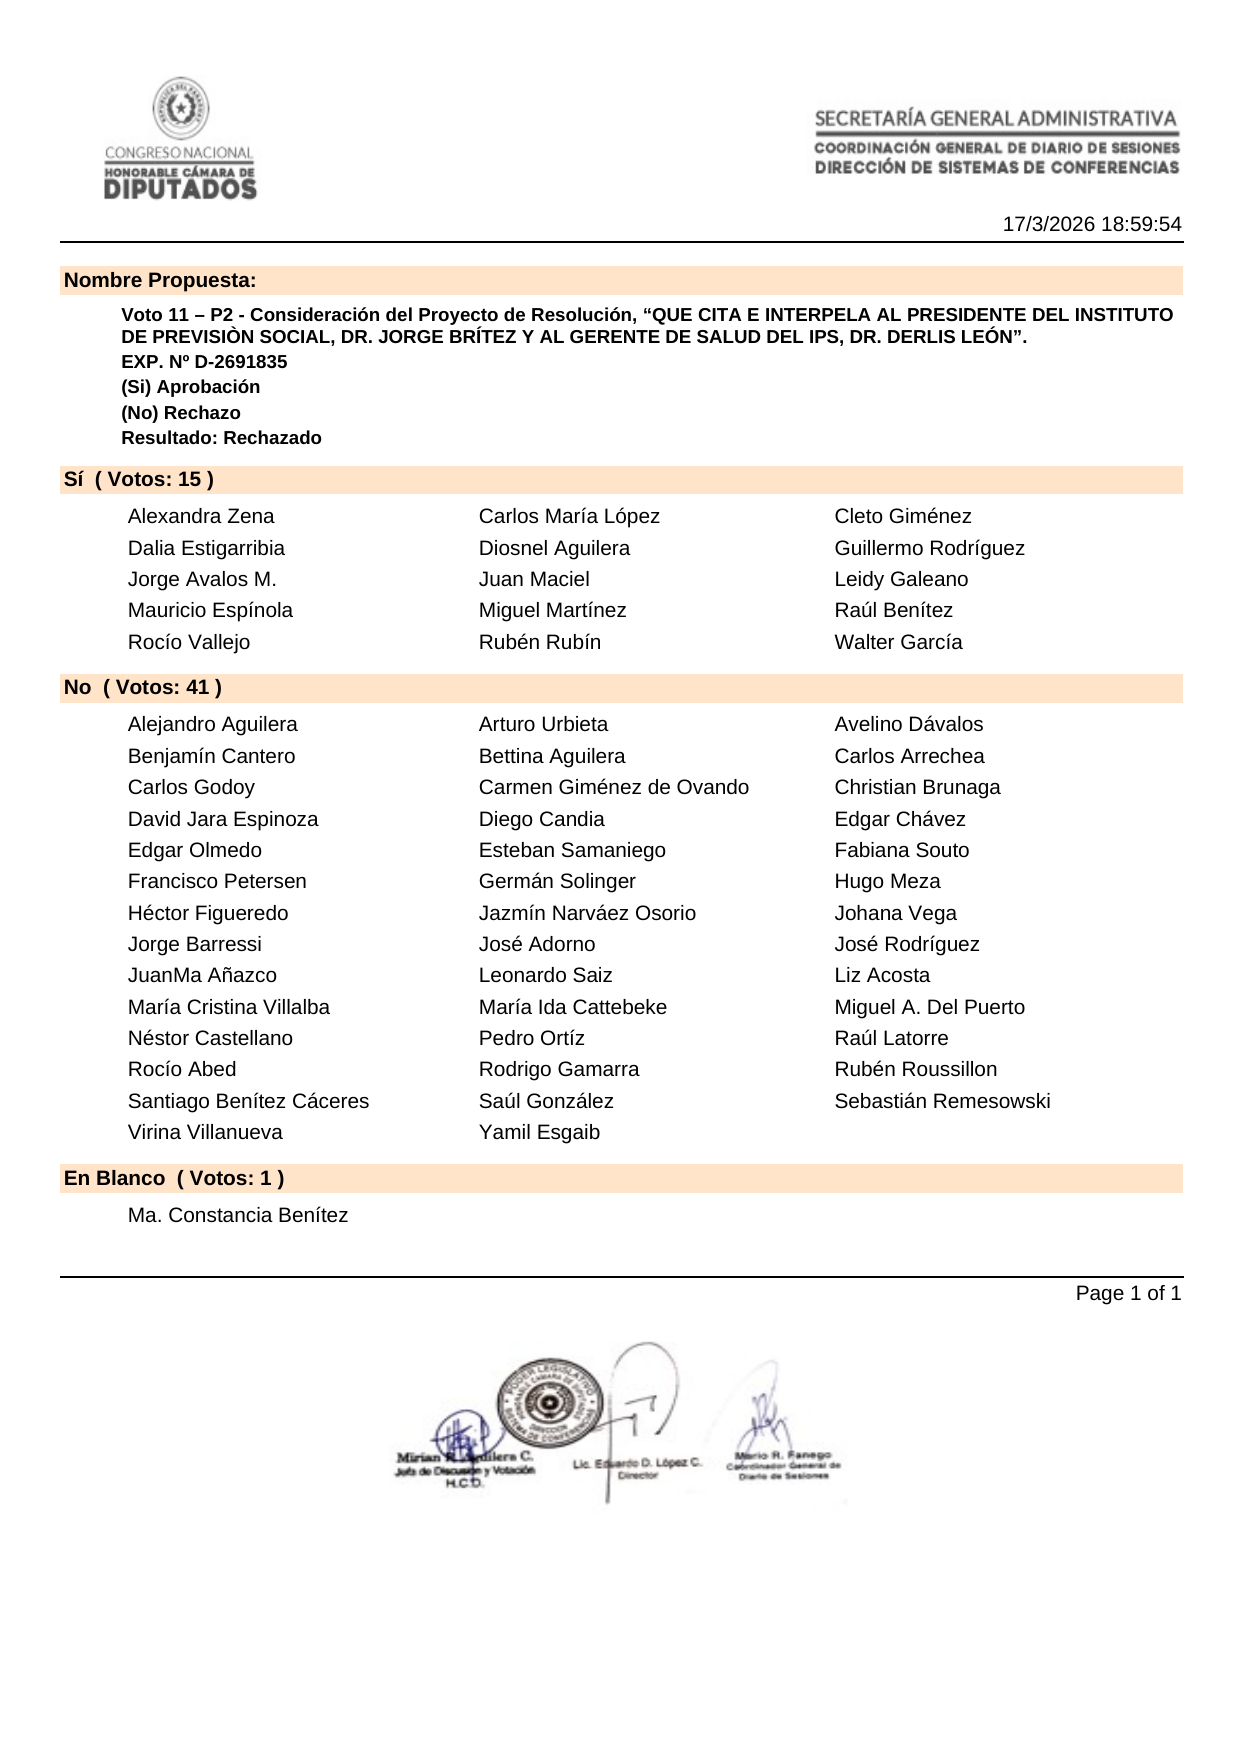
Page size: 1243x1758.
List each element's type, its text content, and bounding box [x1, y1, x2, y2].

table_cell Néstor Castellano [125, 1025, 462, 1053]
table_cell [60, 503, 124, 674]
table_cell Esteban Samaniego [476, 837, 815, 865]
table_cell Ma. Constancia Benítez [125, 1201, 462, 1230]
table_cell [1168, 1247, 1183, 1276]
table_cell [1184, 899, 1189, 928]
table_cell María Ida Cattebeke [476, 993, 815, 1022]
table_cell [476, 657, 815, 674]
table_cell Nombre Propuesta: [60, 266, 1183, 295]
table_cell [462, 1247, 476, 1276]
table_cell Sí ( Votos: 15 ) [60, 466, 1183, 494]
table_cell Fabiana Souto [831, 837, 1168, 865]
table_cell Yamil Esgaib [476, 1119, 815, 1147]
table_cell Santiago Benítez Cáceres [125, 1088, 462, 1116]
table_cell [1184, 1088, 1189, 1116]
table_cell Mauricio Espínola [125, 597, 462, 626]
table_cell [815, 1247, 831, 1276]
table_cell Saúl González [476, 1088, 815, 1116]
table_cell Miguel A. Del Puerto [831, 993, 1168, 1022]
table_header 17/3/2026 18:59:54 [649, 207, 1183, 241]
table_cell [1184, 466, 1189, 494]
table_cell [1184, 674, 1189, 703]
table_cell [1184, 962, 1189, 991]
table_cell [1184, 868, 1189, 896]
table_cell [1184, 566, 1189, 594]
table_cell Miguel Martínez [476, 597, 815, 626]
table_cell Walter García [831, 629, 1168, 657]
table_cell [1168, 711, 1183, 1164]
table_cell [60, 1280, 827, 1314]
table_cell [1184, 1164, 1189, 1193]
table_cell Jazmín Narváez Osorio [476, 899, 815, 928]
table_cell [60, 1193, 1183, 1201]
table_cell Raúl Benítez [831, 597, 1168, 626]
table_cell [462, 503, 476, 674]
table_cell Francisco Petersen [125, 868, 462, 896]
table_cell [60, 703, 1183, 711]
table_cell [1184, 1056, 1189, 1084]
table_cell [60, 301, 118, 466]
table_cell Page 1 of 1 [827, 1280, 1183, 1314]
table_cell [1184, 1247, 1189, 1276]
table_cell José Rodríguez [831, 931, 1168, 959]
table_cell [60, 245, 1183, 266]
table_cell Arturo Urbieta [476, 711, 815, 740]
table_cell [1184, 534, 1189, 563]
table_cell [1178, 301, 1189, 466]
table_cell Hugo Meza [831, 868, 1168, 896]
table_cell Raúl Latorre [831, 1025, 1168, 1053]
table_cell Johana Vega [831, 899, 1168, 928]
table_cell [60, 1201, 124, 1276]
table_cell Leonardo Saiz [476, 962, 815, 991]
table_cell [1184, 1201, 1189, 1230]
table_cell Carmen Giménez de Ovando [476, 774, 815, 802]
table_cell David Jara Espinoza [125, 805, 462, 834]
table_cell Virina Villanueva [125, 1119, 462, 1147]
table_cell Carlos Godoy [125, 774, 462, 802]
table_cell Héctor Figueredo [125, 899, 462, 928]
table_cell Cleto Giménez [831, 503, 1168, 532]
table_cell Rubén Rubín [476, 629, 815, 657]
table_cell Liz Acosta [831, 962, 1168, 991]
table_cell Jorge Barressi [125, 931, 462, 959]
table_cell [1184, 1193, 1189, 1201]
table_cell [1184, 837, 1189, 865]
table_cell [1184, 1147, 1189, 1164]
table_cell Dalia Estigarribia [125, 534, 462, 563]
table_cell [831, 1116, 1168, 1164]
table_cell [1184, 503, 1189, 532]
table_cell [1184, 711, 1189, 740]
table_cell [118, 449, 1178, 466]
table_cell [1168, 503, 1183, 674]
table_cell [125, 1147, 462, 1164]
table_cell [125, 657, 462, 674]
table_cell [1184, 805, 1189, 834]
table_cell [1184, 245, 1189, 266]
table_cell [815, 503, 831, 674]
table_cell Juan Maciel [476, 566, 815, 594]
table_cell Christian Brunaga [831, 774, 1168, 802]
table_cell Bettina Aguilera [476, 743, 815, 771]
table_cell Leidy Galeano [831, 566, 1168, 594]
table_cell [60, 711, 124, 1164]
table_cell Carlos Arrechea [831, 743, 1168, 771]
table_cell Germán Solinger [476, 868, 815, 896]
table_cell [831, 657, 1168, 674]
table_cell Alexandra Zena [125, 503, 462, 532]
table_cell Rocío Vallejo [125, 629, 462, 657]
table_cell En Blanco ( Votos: 1 ) [60, 1164, 1183, 1193]
table_cell [476, 1247, 815, 1276]
table_cell Carlos María López [476, 503, 815, 532]
table_cell [1184, 703, 1189, 711]
table_cell [1184, 495, 1189, 503]
table_cell [1184, 657, 1189, 674]
table_header [1184, 207, 1189, 241]
table_cell Sebastián Remesowski [831, 1088, 1168, 1116]
table_cell [462, 1201, 1183, 1247]
table_cell [831, 1247, 1168, 1276]
table_cell Voto 11 – P2 - Consideración del Proyecto de Resolución, “QUE CITA E INTERPELA AL PRESIDENTE DEL INSTITUTO DE PREVISIÒN SOCIAL, DR. JORGE BRÍTEZ Y AL GERENTE DE SALUD DEL IPS, DR. DERLIS LEÓN”. EXP. Nº D-2691835 (Si) Aprobación (No) Rechazo Resultado: Rechazado [118, 301, 1178, 449]
table_cell [60, 295, 1183, 301]
table_cell [1184, 1280, 1189, 1314]
table_cell Rodrigo Gamarra [476, 1056, 815, 1084]
table_cell Avelino Dávalos [831, 711, 1168, 740]
table_cell [1184, 774, 1189, 802]
table_cell [125, 1247, 462, 1276]
table_cell Edgar Chávez [831, 805, 1168, 834]
table_cell [60, 495, 1183, 503]
table_cell No ( Votos: 41 ) [60, 674, 1183, 703]
table_cell [1184, 743, 1189, 771]
table_cell [1184, 931, 1189, 959]
table_cell María Cristina Villalba [125, 993, 462, 1022]
table_cell Jorge Avalos M. [125, 566, 462, 594]
table_cell [1184, 1119, 1189, 1147]
table_cell Rocío Abed [125, 1056, 462, 1084]
table_cell Alejandro Aguilera [125, 711, 462, 740]
table_cell Benjamín Cantero [125, 743, 462, 771]
table_cell [462, 711, 476, 1164]
table_cell Pedro Ortíz [476, 1025, 815, 1053]
table_cell [1184, 1025, 1189, 1053]
table_cell [125, 1230, 462, 1247]
table_cell [1184, 629, 1189, 657]
table_cell [1184, 266, 1189, 295]
table_cell José Adorno [476, 931, 815, 959]
table_cell [1184, 1230, 1189, 1247]
table_cell Rubén Roussillon [831, 1056, 1168, 1084]
table_cell JuanMa Añazco [125, 962, 462, 991]
table_cell Diosnel Aguilera [476, 534, 815, 563]
table_cell [476, 1147, 815, 1164]
table_cell [1184, 597, 1189, 626]
table_cell Edgar Olmedo [125, 837, 462, 865]
table_cell Diego Candia [476, 805, 815, 834]
table_cell [1184, 993, 1189, 1022]
table_cell Guillermo Rodríguez [831, 534, 1168, 563]
table_header [60, 207, 649, 241]
table_cell [815, 711, 831, 1164]
